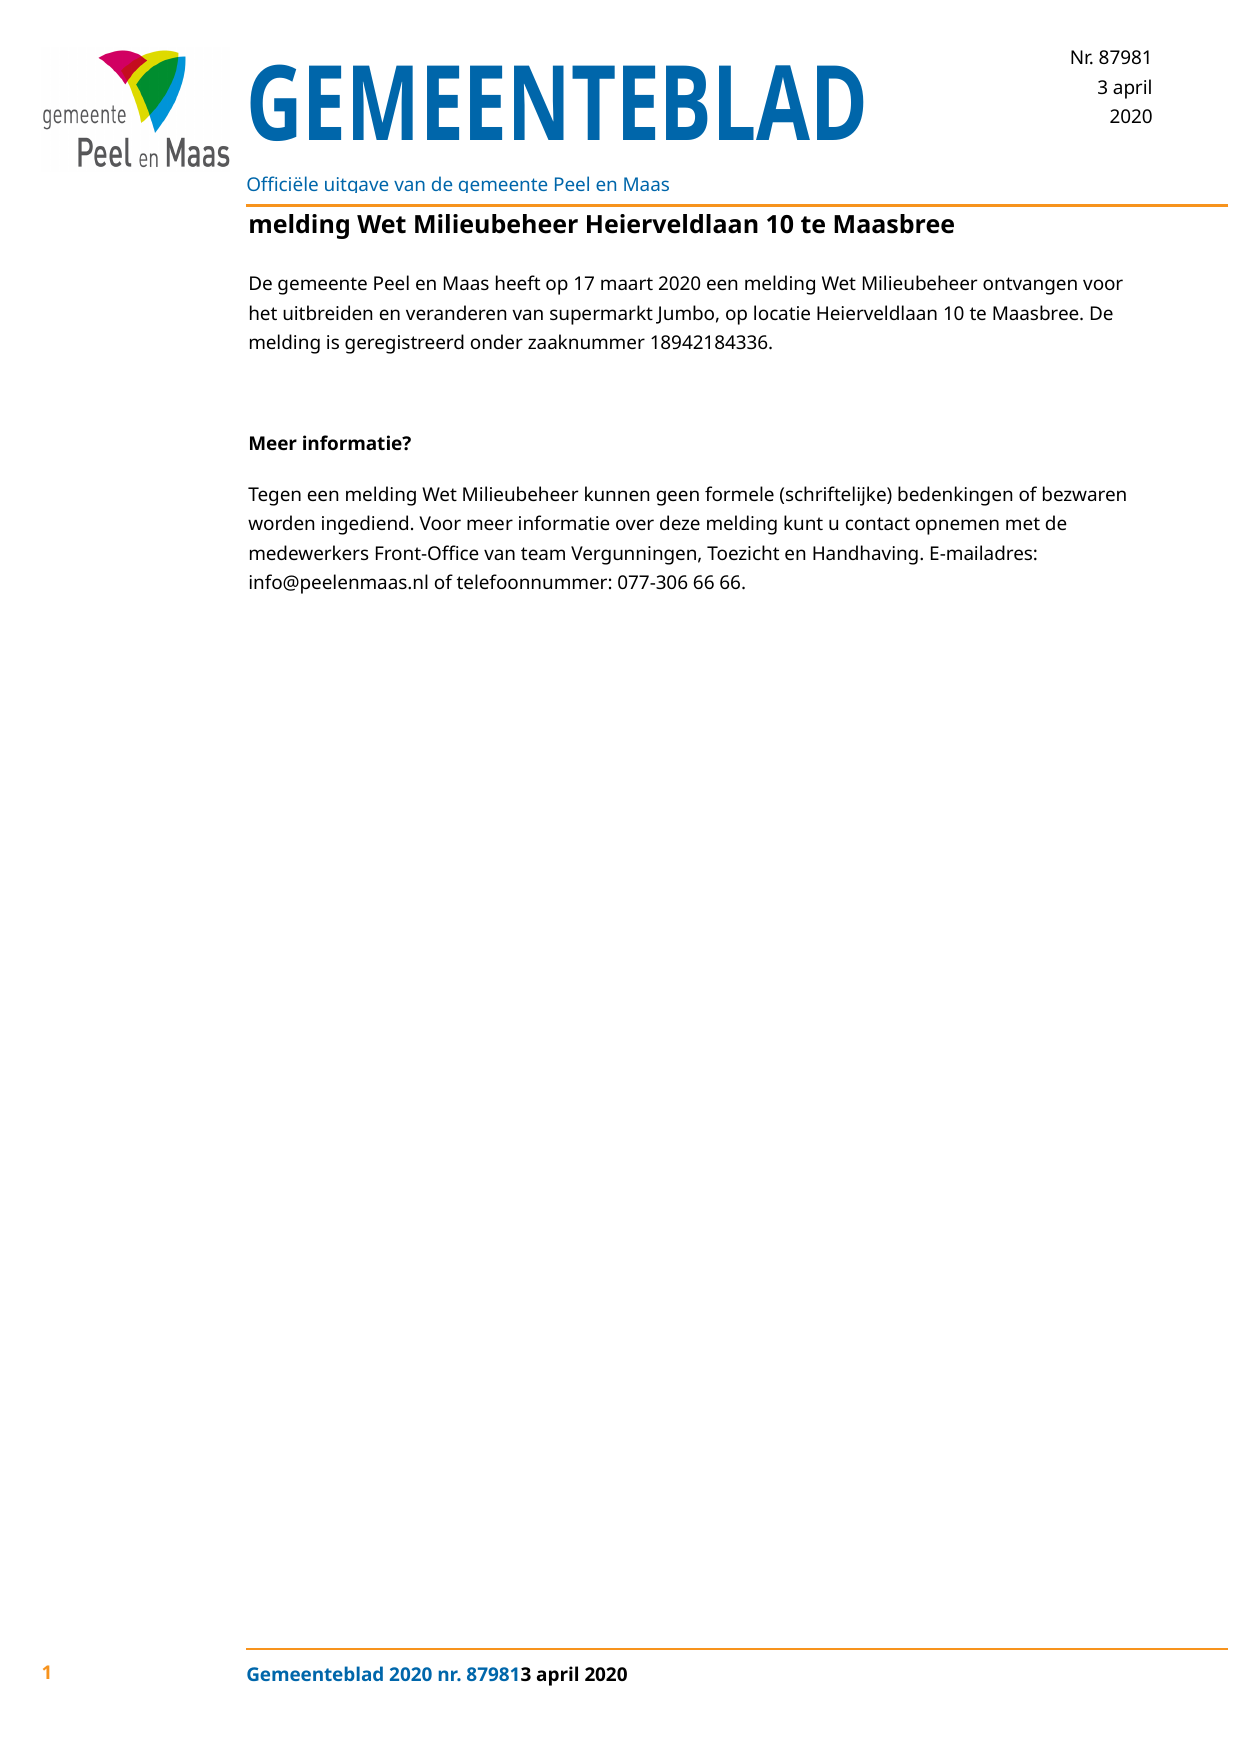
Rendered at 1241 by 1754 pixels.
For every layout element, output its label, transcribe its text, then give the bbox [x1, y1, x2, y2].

text Meer informatie? [248, 430, 1152, 456]
text De gemeente Peel en Maas heeft op 17 maart 2020 een melding Wet Milieubeheer ontvangen voor het uitbreiden en veranderen van supermarkt Jumbo, op locatie Heierveldlaan 10 te Maasbree. De melding is geregistreerd onder zaaknummer 18942184336. [248, 270, 1152, 355]
text Tegen een melding Wet Milieubeheer kunnen geen formele (schriftelijke) bedenkingen of bezwaren worden ingediend. Voor meer informatie over deze melding kunt u contact opnemen met de medewerkers Front-Office van team Vergunningen, Toezicht en Handhaving. E-mailadres: info@peelenmaas.nl of telefoonnummer: 077-306 66 66. [248, 481, 1152, 595]
text melding Wet Milieubeheer Heierveldlaan 10 te Maasbree [248, 207, 1152, 241]
picture [41, 47, 231, 172]
